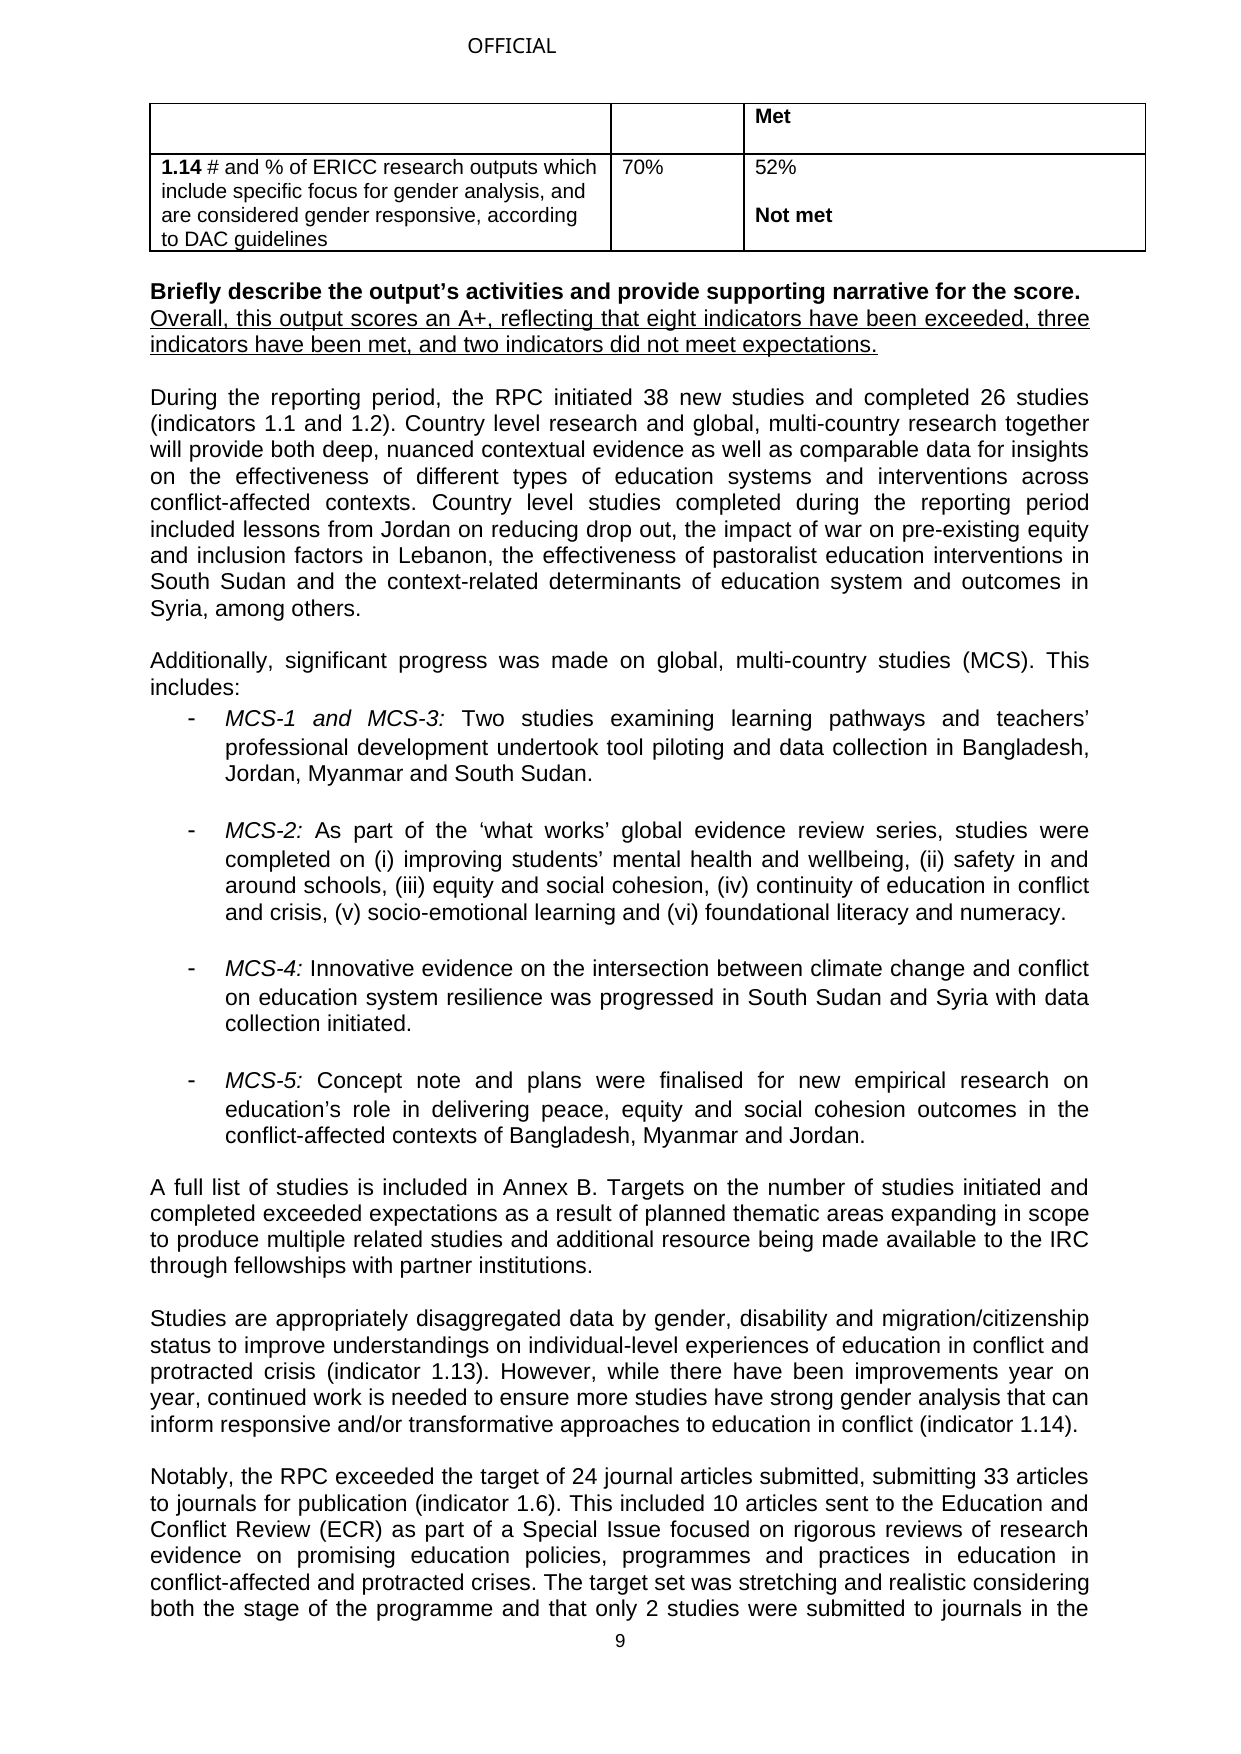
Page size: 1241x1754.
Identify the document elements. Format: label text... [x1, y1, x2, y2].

text Notably, the RPC exceeded the target of 24 journal articles submitted, submitting 33 articles to journals for publication (indicator 1.6). This included 10 articles sent to the Education and Conflict Review (ECR) as part of a Special Issue focused on rigorous reviews of research evidence on promising education policies, programmes and practices in education in conflict-affected and protracted crises. The target set was stretching and realistic considering both the stage of the programme and that only 2 studies were submitted to journals in the [150, 1463, 1090, 1621]
table_cell [612, 104, 743, 153]
list MCS-1 and MCS-3: Two studies examining learning pathways and teachers’ professional development undertook tool piloting and data collection in Bangladesh, Jordan, Myanmar and South Sudan. [187, 700, 1090, 787]
text indicators have been met, and two indicators did not meet expectations. [150, 329, 1090, 357]
table_cell [151, 104, 610, 153]
text During the reporting period, the RPC initiated 38 new studies and completed 26 studies (indicators 1.1 and 1.2). Country level research and global, multi-country research together will provide both deep, nuanced contextual evidence as well as comparable data for insights on the effectiveness of different types of education systems and interventions across conflict-affected contexts. Country level studies completed during the reporting period included lessons from Jordan on reducing drop out, the impact of war on pre-existing equity and inclusion factors in Lebanon, the effectiveness of pastoralist education interventions in South Sudan and the context-related determinants of education system and outcomes in Syria, among others. [150, 384, 1090, 621]
table_cell 52% Not met [745, 155, 1145, 250]
text Briefly describe the output’s activities and provide supporting narrative for the score. [150, 278, 1090, 305]
table_cell 1.14 # and % of ERICC research outputs which include specific focus for gender analysis, and are considered gender responsive, according to DAC guidelines [151, 155, 610, 250]
table_cell Met [745, 104, 1145, 153]
text Studies are appropriately disaggregated data by gender, disability and migration/citizenship status to improve understandings on individual-level experiences of education in conflict and protracted crisis (indicator 1.13). However, while there have been improvements year on year, continued work is needed to ensure more studies have strong gender analysis that can inform responsive and/or transformative approaches to education in conflict (indicator 1.14). [150, 1305, 1090, 1437]
list MCS-4: Innovative evidence on the intersection between climate change and conflict on education system resilience was progressed in South Sudan and Syria with data collection initiated. [187, 950, 1090, 1037]
text A full list of studies is included in Annex B. Targets on the number of studies initiated and completed exceeded expectations as a result of planned thematic areas expanding in scope to produce multiple related studies and additional resource being made available to the IRC through fellowships with partner institutions. [150, 1173, 1090, 1279]
list MCS-5: Concept note and plans were finalised for new empirical research on education’s role in delivering peace, equity and social cohesion outcomes in the conflict-affected contexts of Bangladesh, Myanmar and Jordan. [187, 1062, 1090, 1148]
text Overall, this output scores an A+, reflecting that eight indicators have been exceeded, three [150, 305, 1090, 328]
list MCS-2: As part of the ‘what works’ global evidence review series, studies were completed on (i) improving students’ mental health and wellbeing, (ii) safety in and around schools, (iii) equity and social cohesion, (iv) continuity of education in conflict and crisis, (v) socio-emotional learning and (vi) foundational literacy and numeracy. [187, 812, 1090, 925]
table_cell 70% [612, 155, 743, 250]
text Additionally, significant progress was made on global, multi-country studies (MCS). This includes: [150, 647, 1090, 700]
